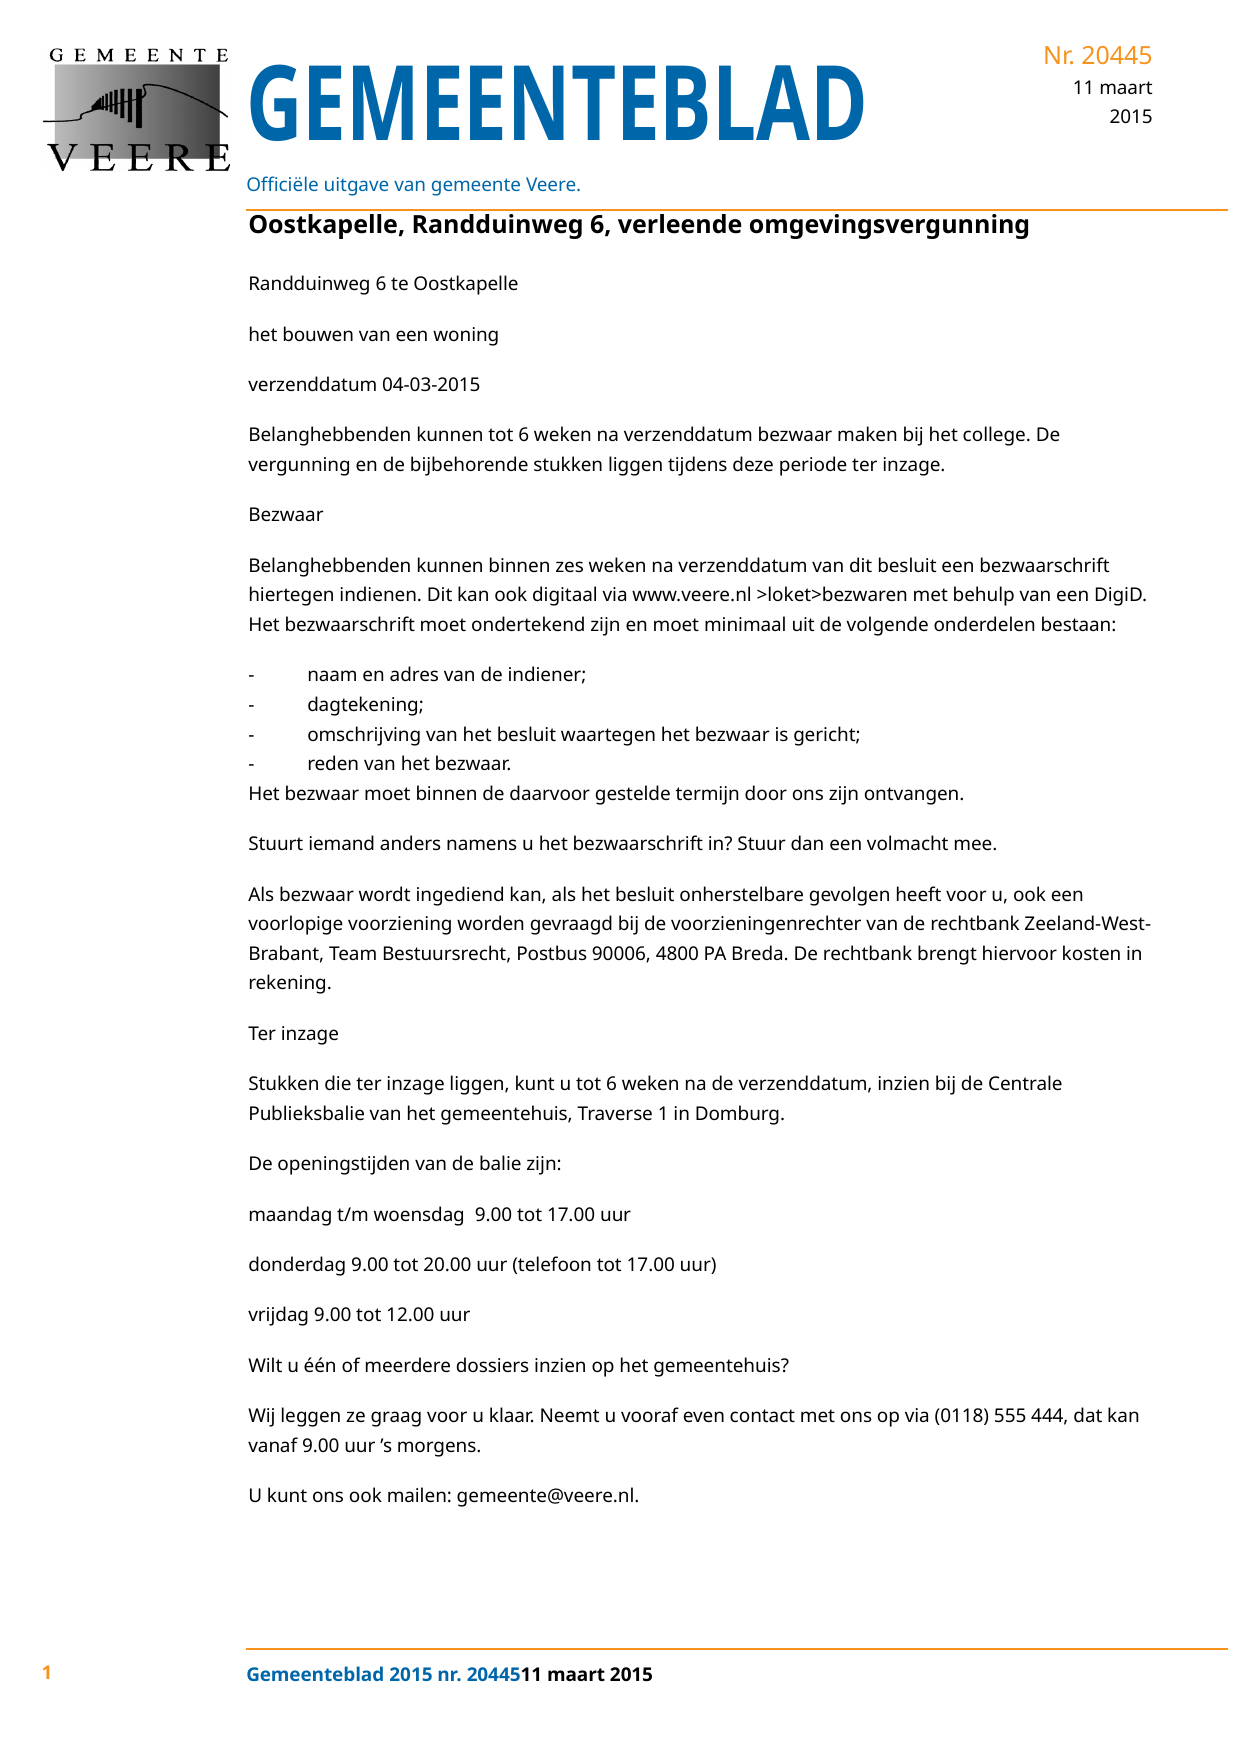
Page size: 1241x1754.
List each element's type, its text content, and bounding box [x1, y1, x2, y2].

text Het bezwaar moet binnen de daarvoor gestelde termijn door ons zijn ontvangen. [248, 780, 1152, 806]
text Stuurt iemand anders namens u het bezwaarschrift in? Stuur dan een volmacht mee. [248, 830, 1152, 856]
text U kunt ons ook mailen: gemeente@veere.nl. [248, 1482, 1152, 1508]
text Randduinweg 6 te Oostkapelle [248, 270, 1152, 296]
text Ter inzage [248, 1020, 1152, 1046]
list naam en adres van de indiener; [248, 662, 1152, 687]
text donderdag 9.00 tot 20.00 uur (telefoon tot 17.00 uur) [248, 1251, 1152, 1277]
text verzenddatum 04-03-2015 [248, 371, 1152, 397]
picture [41, 47, 231, 172]
text het bouwen van een woning [248, 321, 1152, 346]
list dagtekening; [248, 691, 1152, 717]
text Stukken die ter inzage liggen, kunt u tot 6 weken na de verzenddatum, inzien bij de Centrale Publieksbalie van het gemeentehuis, Traverse 1 in Domburg. [248, 1070, 1152, 1126]
text maandag t/m woensdag 9.00 tot 17.00 uur [248, 1201, 1152, 1226]
text Bezwaar [248, 502, 1152, 527]
text Belanghebbenden kunnen tot 6 weken na verzenddatum bezwaar maken bij het college. De vergunning en de bijbehorende stukken liggen tijdens deze periode ter inzage. [248, 422, 1152, 477]
text De openingstijden van de balie zijn: [248, 1150, 1152, 1176]
list omschrijving van het besluit waartegen het bezwaar is gericht; [248, 721, 1152, 746]
text vrijdag 9.00 tot 12.00 uur [248, 1302, 1152, 1327]
text Oostkapelle, Randduinweg 6, verleende omgevingsvergunning [248, 211, 1152, 241]
list reden van het bezwaar. [248, 750, 1152, 776]
text Als bezwaar wordt ingediend kan, als het besluit onherstelbare gevolgen heeft voor u, ook een voorlopige voorziening worden gevraagd bij de voorzieningenrechter van de rechtbank Zeeland-West-Brabant, Team Bestuursrecht, Postbus 90006, 4800 PA Breda. De rechtbank brengt hiervoor kosten in rekening. [248, 881, 1152, 995]
text Wilt u één of meerdere dossiers inzien op het gemeentehuis? [248, 1352, 1152, 1378]
text Belanghebbenden kunnen binnen zes weken na verzenddatum van dit besluit een bezwaarschrift hiertegen indienen. Dit kan ook digitaal via www.veere.nl >loket>bezwaren met behulp van een DigiD. Het bezwaarschrift moet ondertekend zijn en moet minimaal uit de volgende onderdelen bestaan: [248, 552, 1152, 637]
text Wij leggen ze graag voor u klaar. Neemt u vooraf even contact met ons op via (0118) 555 444, dat kan vanaf 9.00 uur ’s morgens. [248, 1402, 1152, 1458]
